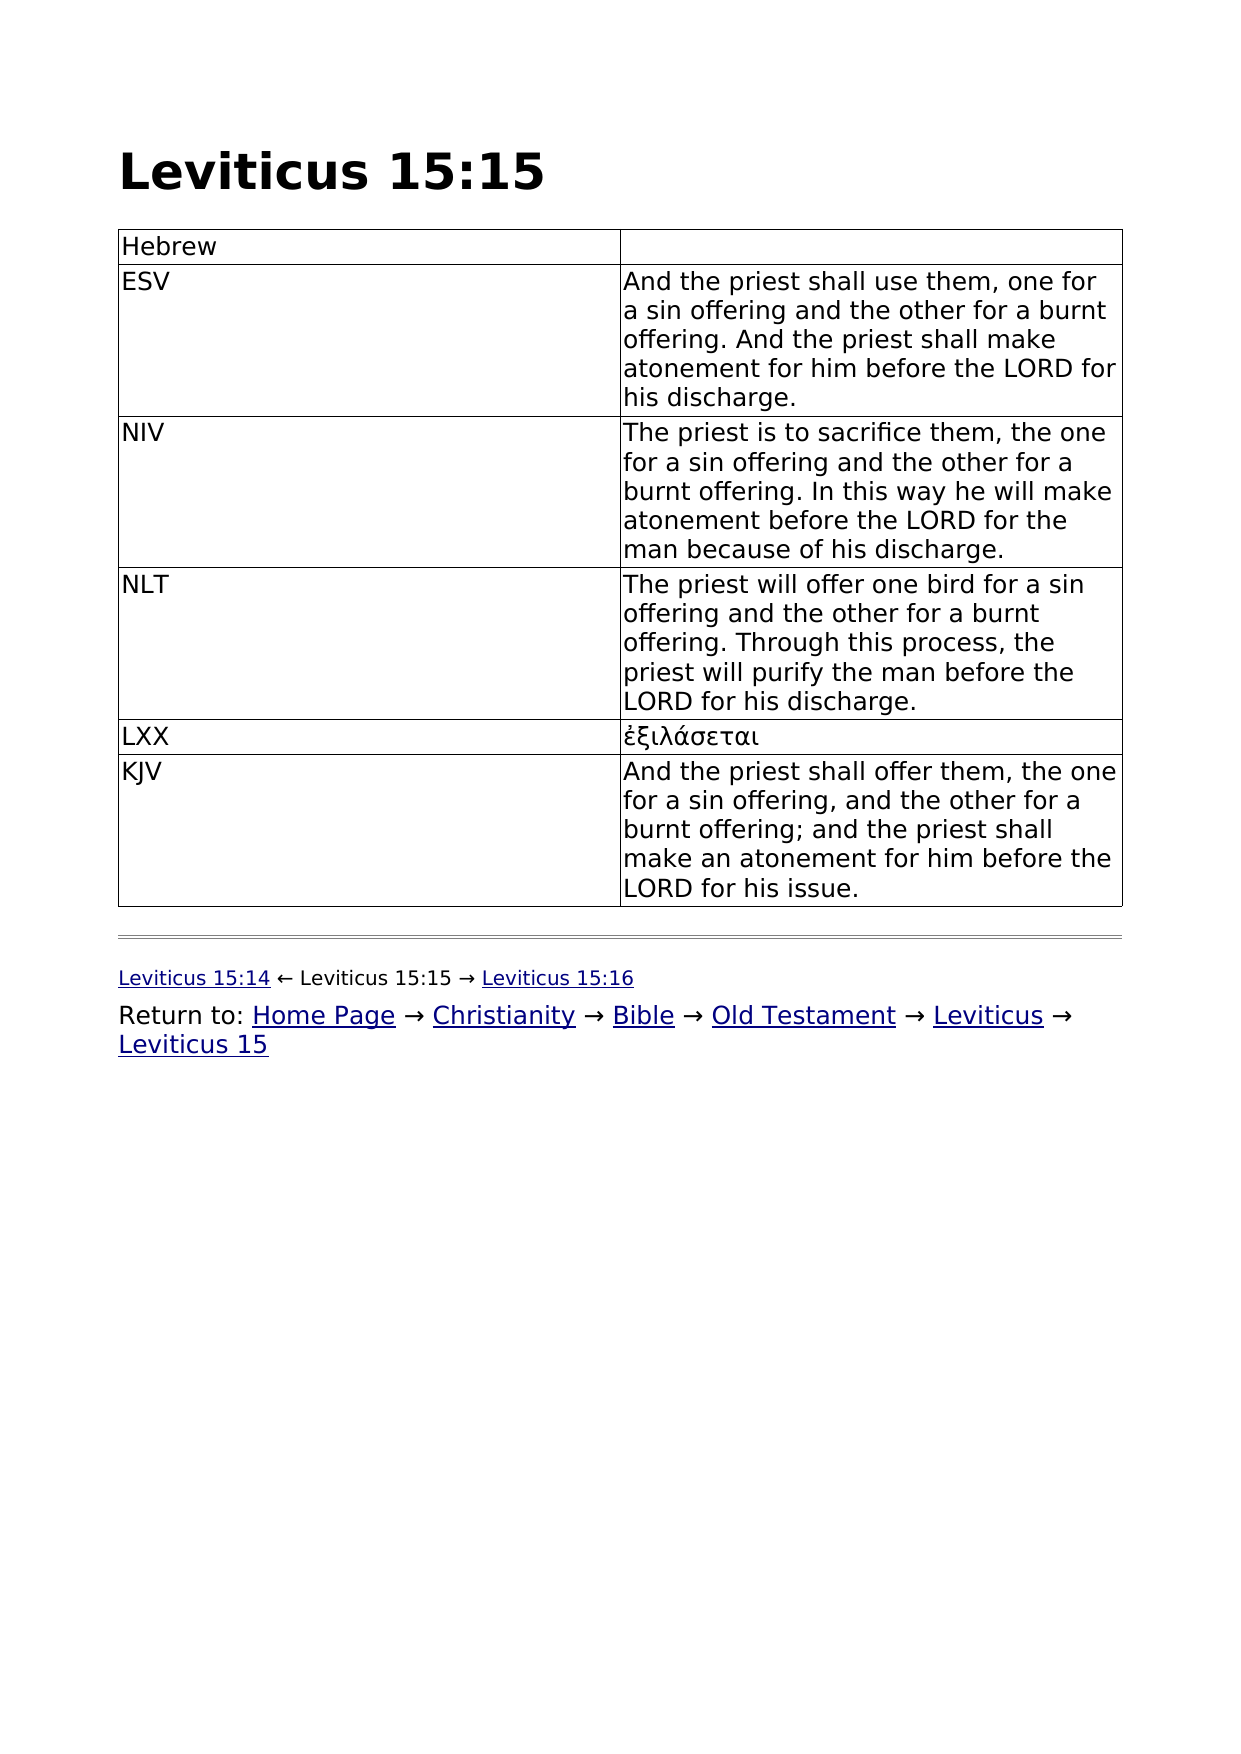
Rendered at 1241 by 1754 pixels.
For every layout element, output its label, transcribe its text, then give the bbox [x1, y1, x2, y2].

table_cell NIV [119, 417, 620, 567]
table_cell ESV [119, 265, 620, 416]
table_cell And the priest shall use them, one for a sin offering and the other for a burnt offering. And the priest shall make atonement for him before the LORD for his discharge. [621, 265, 1122, 416]
table_header [621, 230, 1122, 264]
table_header Hebrew [119, 230, 620, 264]
table_cell The priest will offer one bird for a sin offering and the other for a burnt offering. Through this process, the priest will purify the man before the LORD for his discharge. [621, 568, 1122, 719]
table_cell ἐξιλάσεται [621, 720, 1122, 754]
table_cell LXX [119, 720, 620, 754]
text Return to: Home Page → Christianity → Bible → Old Testament → Leviticus → Leviticus 15 [118, 1001, 1122, 1059]
table_cell NLT [119, 568, 620, 719]
subtitle Leviticus 15:15 [118, 143, 1122, 201]
table_cell The priest is to sacrifice them, the one for a sin offering and the other for a burnt offering. In this way he will make atonement before the LORD for the man because of his discharge. [621, 417, 1122, 567]
table_cell KJV [119, 755, 620, 906]
text Leviticus 15:14 ← Leviticus 15:15 → Leviticus 15:16 [118, 967, 1122, 1001]
table_cell And the priest shall offer them, the one for a sin offering, and the other for a burnt offering; and the priest shall make an atonement for him before the LORD for his issue. [621, 755, 1122, 906]
